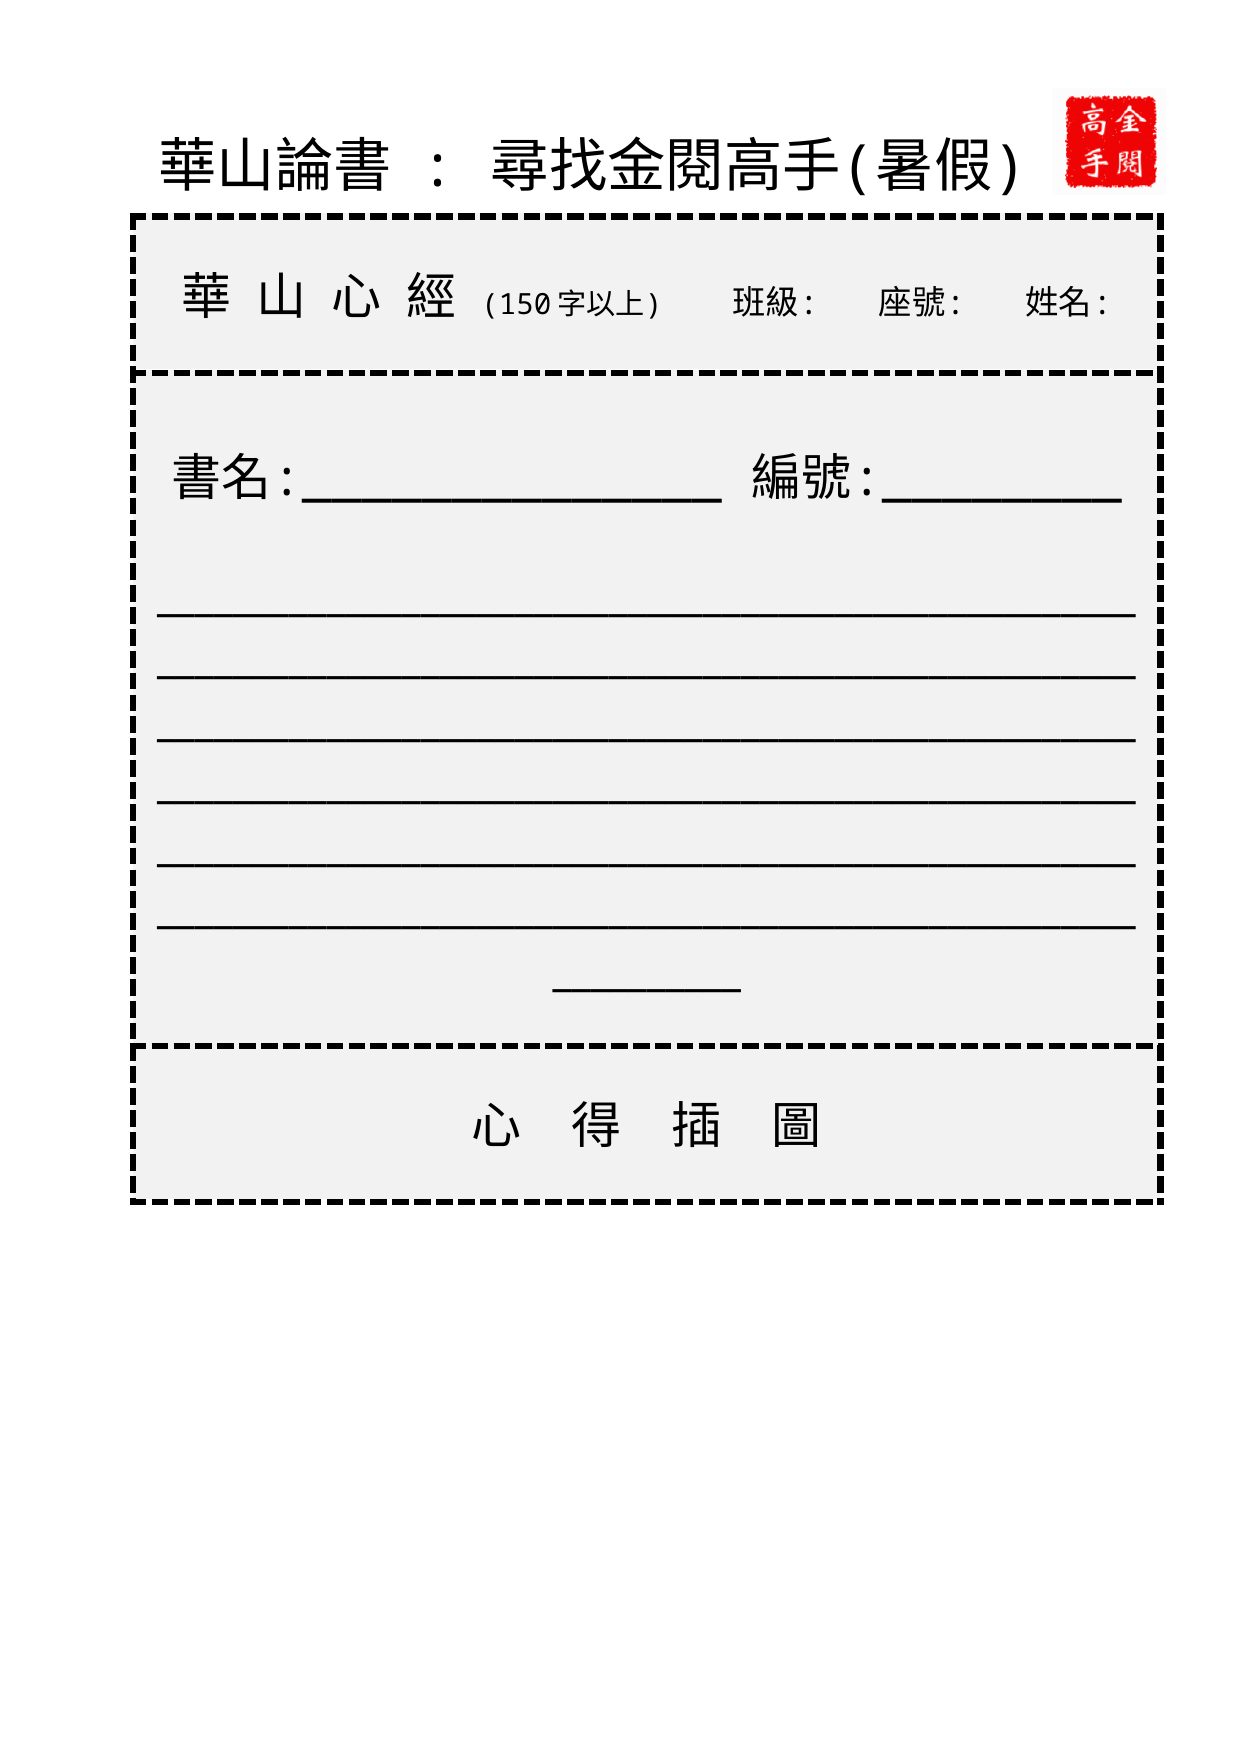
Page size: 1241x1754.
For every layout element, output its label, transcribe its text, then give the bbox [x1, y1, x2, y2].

table_cell 心 得 插 圖 [133, 1043, 1160, 1199]
table_header 華 山 心 經 (150字以上) 班級: 座號: 姓名: [133, 213, 1160, 369]
table_cell 書名:______________ 編號:________ __________________________________________________________________________________________________________________________________________________________________________________________________________________________________________________________________________________________________________________________________ [133, 370, 1160, 1043]
text 華山論書 : 尋找金閱高手(暑假) [133, 88, 1167, 213]
